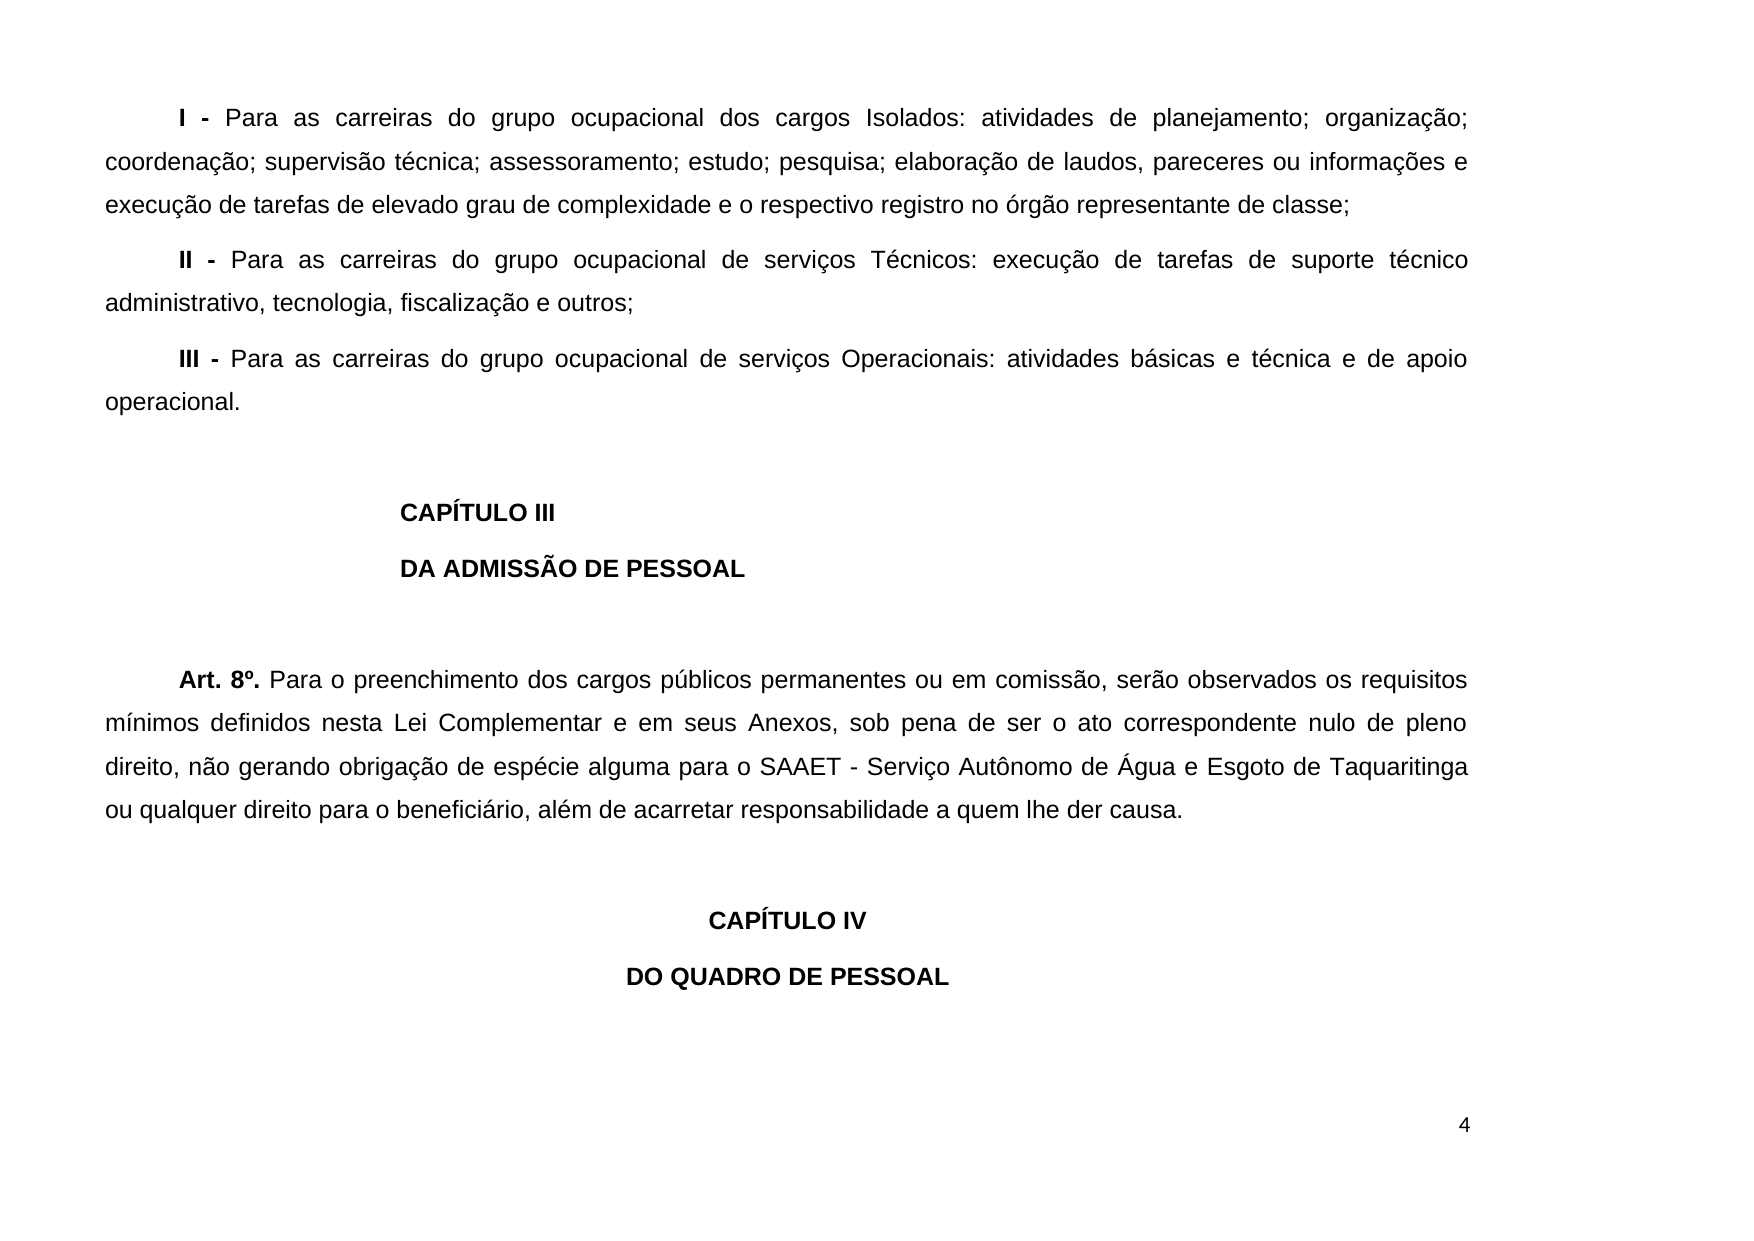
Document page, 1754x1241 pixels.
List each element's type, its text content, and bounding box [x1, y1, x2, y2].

text II - Para as carreiras do grupo ocupacional de serviços Técnicos: execução de tarefas de suporte técnico administrativo, tecnologia, fiscalização e outros; [105, 245, 1470, 317]
text DA ADMISSÃO DE PESSOAL [105, 554, 1470, 583]
text Art. 8º. Para o preenchimento dos cargos públicos permanentes ou em comissão, serão observados os requisitos mínimos definidos nesta Lei Complementar e em seus Anexos, sob pena de ser o ato correspondente nulo de pleno direito, não gerando obrigação de espécie alguma para o SAAET - Serviço Autônomo de Água e Esgoto de Taquaritinga ou qualquer direito para o beneficiário, além de acarretar responsabilidade a quem lhe der causa. [105, 665, 1470, 823]
text CAPÍTULO III [105, 498, 1470, 527]
text CAPÍTULO IV [105, 906, 1470, 935]
text III - Para as carreiras do grupo ocupacional de serviços Operacionais: atividades básicas e técnica e de apoio operacional. [105, 344, 1470, 416]
text DO QUADRO DE PESSOAL [105, 962, 1470, 990]
text I - Para as carreiras do grupo ocupacional dos cargos Isolados: atividades de planejamento; organização; coordenação; supervisão técnica; assessoramento; estudo; pesquisa; elaboração de laudos, pareceres ou informações e execução de tarefas de elevado grau de complexidade e o respectivo registro no órgão representante de classe; [105, 103, 1470, 218]
